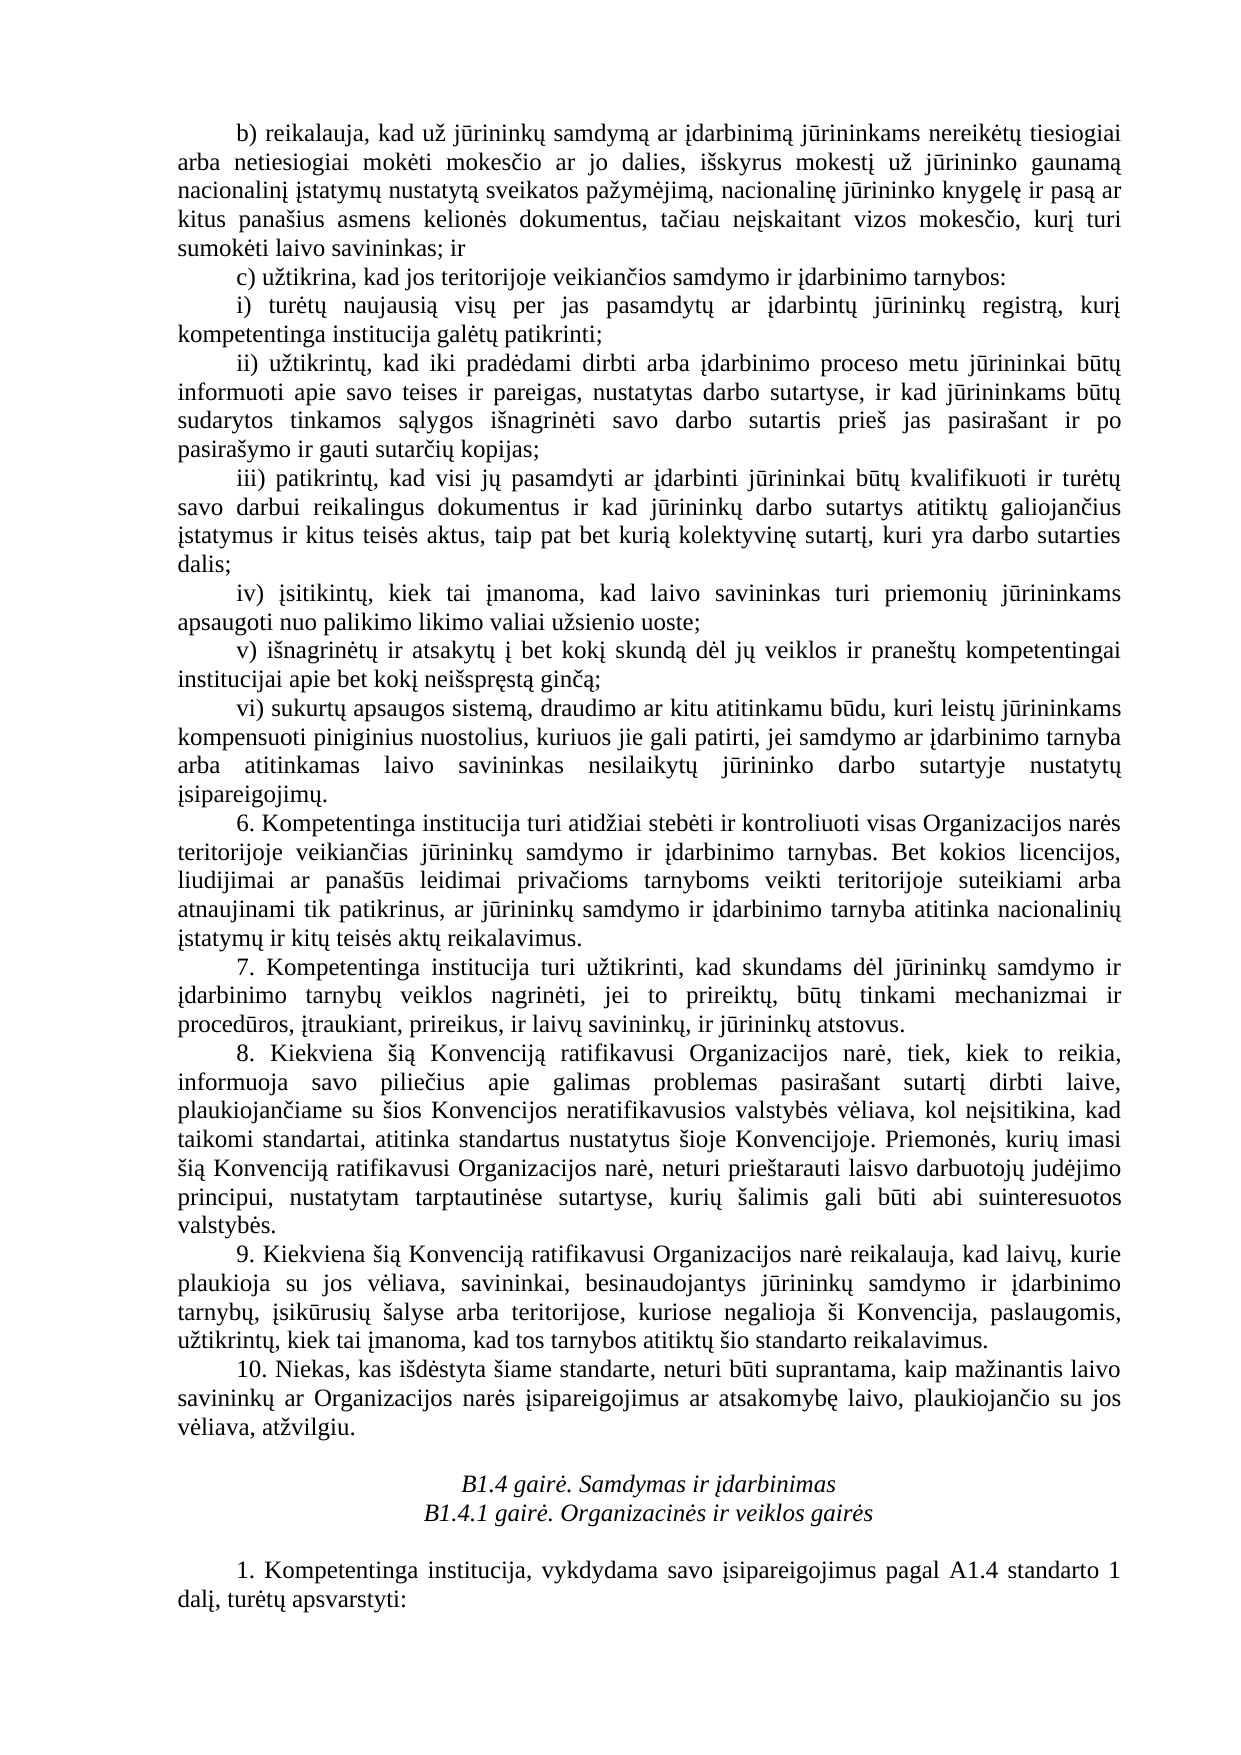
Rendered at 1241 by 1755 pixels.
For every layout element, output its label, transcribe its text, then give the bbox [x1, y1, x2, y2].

text v) išnagrinėtų ir atsakytų į bet kokį skundą dėl jų veiklos ir praneštų kompetentingai institucijai apie bet kokį neišspręstą ginčą; [177, 636, 1122, 693]
text c) užtikrina, kad jos teritorijoje veikiančios samdymo ir įdarbinimo tarnybos: [177, 262, 1122, 291]
text vi) sukurtų apsaugos sistemą, draudimo ar kitu atitinkamu būdu, kuri leistų jūrininkams kompensuoti piniginius nuostolius, kuriuos jie gali patirti, jei samdymo ar įdarbinimo tarnyba arba atitinkamas laivo savininkas nesilaikytų jūrininko darbo sutartyje nustatytų įsipareigojimų. [177, 693, 1122, 808]
text B1.4.1 gairė. Organizacinės ir veiklos gairės [177, 1498, 1122, 1527]
text b) reikalauja, kad už jūrininkų samdymą ar įdarbinimą jūrininkams nereikėtų tiesiogiai arba netiesiogiai mokėti mokesčio ar jo dalies, išskyrus mokestį už jūrininko gaunamą nacionalinį įstatymų nustatytą sveikatos pažymėjimą, nacionalinę jūrininko knygelę ir pasą ar kitus panašius asmens kelionės dokumentus, tačiau neįskaitant vizos mokesčio, kurį turi sumokėti laivo savininkas; ir [177, 118, 1122, 262]
text 6. Kompetentinga institucija turi atidžiai stebėti ir kontroliuoti visas Organizacijos narės teritorijoje veikiančias jūrininkų samdymo ir įdarbinimo tarnybas. Bet kokios licencijos, liudijimai ar panašūs leidimai privačioms tarnyboms veikti teritorijoje suteikiami arba atnaujinami tik patikrinus, ar jūrininkų samdymo ir įdarbinimo tarnyba atitinka nacionalinių įstatymų ir kitų teisės aktų reikalavimus. [177, 808, 1122, 952]
text 8. Kiekviena šią Konvenciją ratifikavusi Organizacijos narė, tiek, kiek to reikia, informuoja savo piliečius apie galimas problemas pasirašant sutartį dirbti laive, plaukiojančiame su šios Konvencijos neratifikavusios valstybės vėliava, kol neįsitikina, kad taikomi standartai, atitinka standartus nustatytus šioje Konvencijoje. Priemonės, kurių imasi šią Konvenciją ratifikavusi Organizacijos narė, neturi prieštarauti laisvo darbuotojų judėjimo principui, nustatytam tarptautinėse sutartyse, kurių šalimis gali būti abi suinteresuotos valstybės. [177, 1038, 1122, 1239]
text iii) patikrintų, kad visi jų pasamdyti ar įdarbinti jūrininkai būtų kvalifikuoti ir turėtų savo darbui reikalingus dokumentus ir kad jūrininkų darbo sutartys atitiktų galiojančius įstatymus ir kitus teisės aktus, taip pat bet kurią kolektyvinę sutartį, kuri yra darbo sutarties dalis; [177, 463, 1122, 578]
text i) turėtų naujausią visų per jas pasamdytų ar įdarbintų jūrininkų registrą, kurį kompetentinga institucija galėtų patikrinti; [177, 291, 1122, 348]
text iv) įsitikintų, kiek tai įmanoma, kad laivo savininkas turi priemonių jūrininkams apsaugoti nuo palikimo likimo valiai užsienio uoste; [177, 578, 1122, 636]
text 10. Niekas, kas išdėstyta šiame standarte, neturi būti suprantama, kaip mažinantis laivo savininkų ar Organizacijos narės įsipareigojimus ar atsakomybę laivo, plaukiojančio su jos vėliava, atžvilgiu. [177, 1354, 1122, 1441]
text ii) užtikrintų, kad iki pradėdami dirbti arba įdarbinimo proceso metu jūrininkai būtų informuoti apie savo teises ir pareigas, nustatytas darbo sutartyse, ir kad jūrininkams būtų sudarytos tinkamos sąlygos išnagrinėti savo darbo sutartis prieš jas pasirašant ir po pasirašymo ir gauti sutarčių kopijas; [177, 348, 1122, 463]
text 9. Kiekviena šią Konvenciją ratifikavusi Organizacijos narė reikalauja, kad laivų, kurie plaukioja su jos vėliava, savininkai, besinaudojantys jūrininkų samdymo ir įdarbinimo tarnybų, įsikūrusių šalyse arba teritorijose, kuriose negalioja ši Konvencija, paslaugomis, užtikrintų, kiek tai įmanoma, kad tos tarnybos atitiktų šio standarto reikalavimus. [177, 1239, 1122, 1354]
text 7. Kompetentinga institucija turi užtikrinti, kad skundams dėl jūrininkų samdymo ir įdarbinimo tarnybų veiklos nagrinėti, jei to prireiktų, būtų tinkami mechanizmai ir procedūros, įtraukiant, prireikus, ir laivų savininkų, ir jūrininkų atstovus. [177, 952, 1122, 1038]
text B1.4 gairė. Samdymas ir įdarbinimas [177, 1469, 1122, 1498]
text 1. Kompetentinga institucija, vykdydama savo įsipareigojimus pagal A1.4 standarto 1 dalį, turėtų apsvarstyti: [177, 1556, 1122, 1613]
